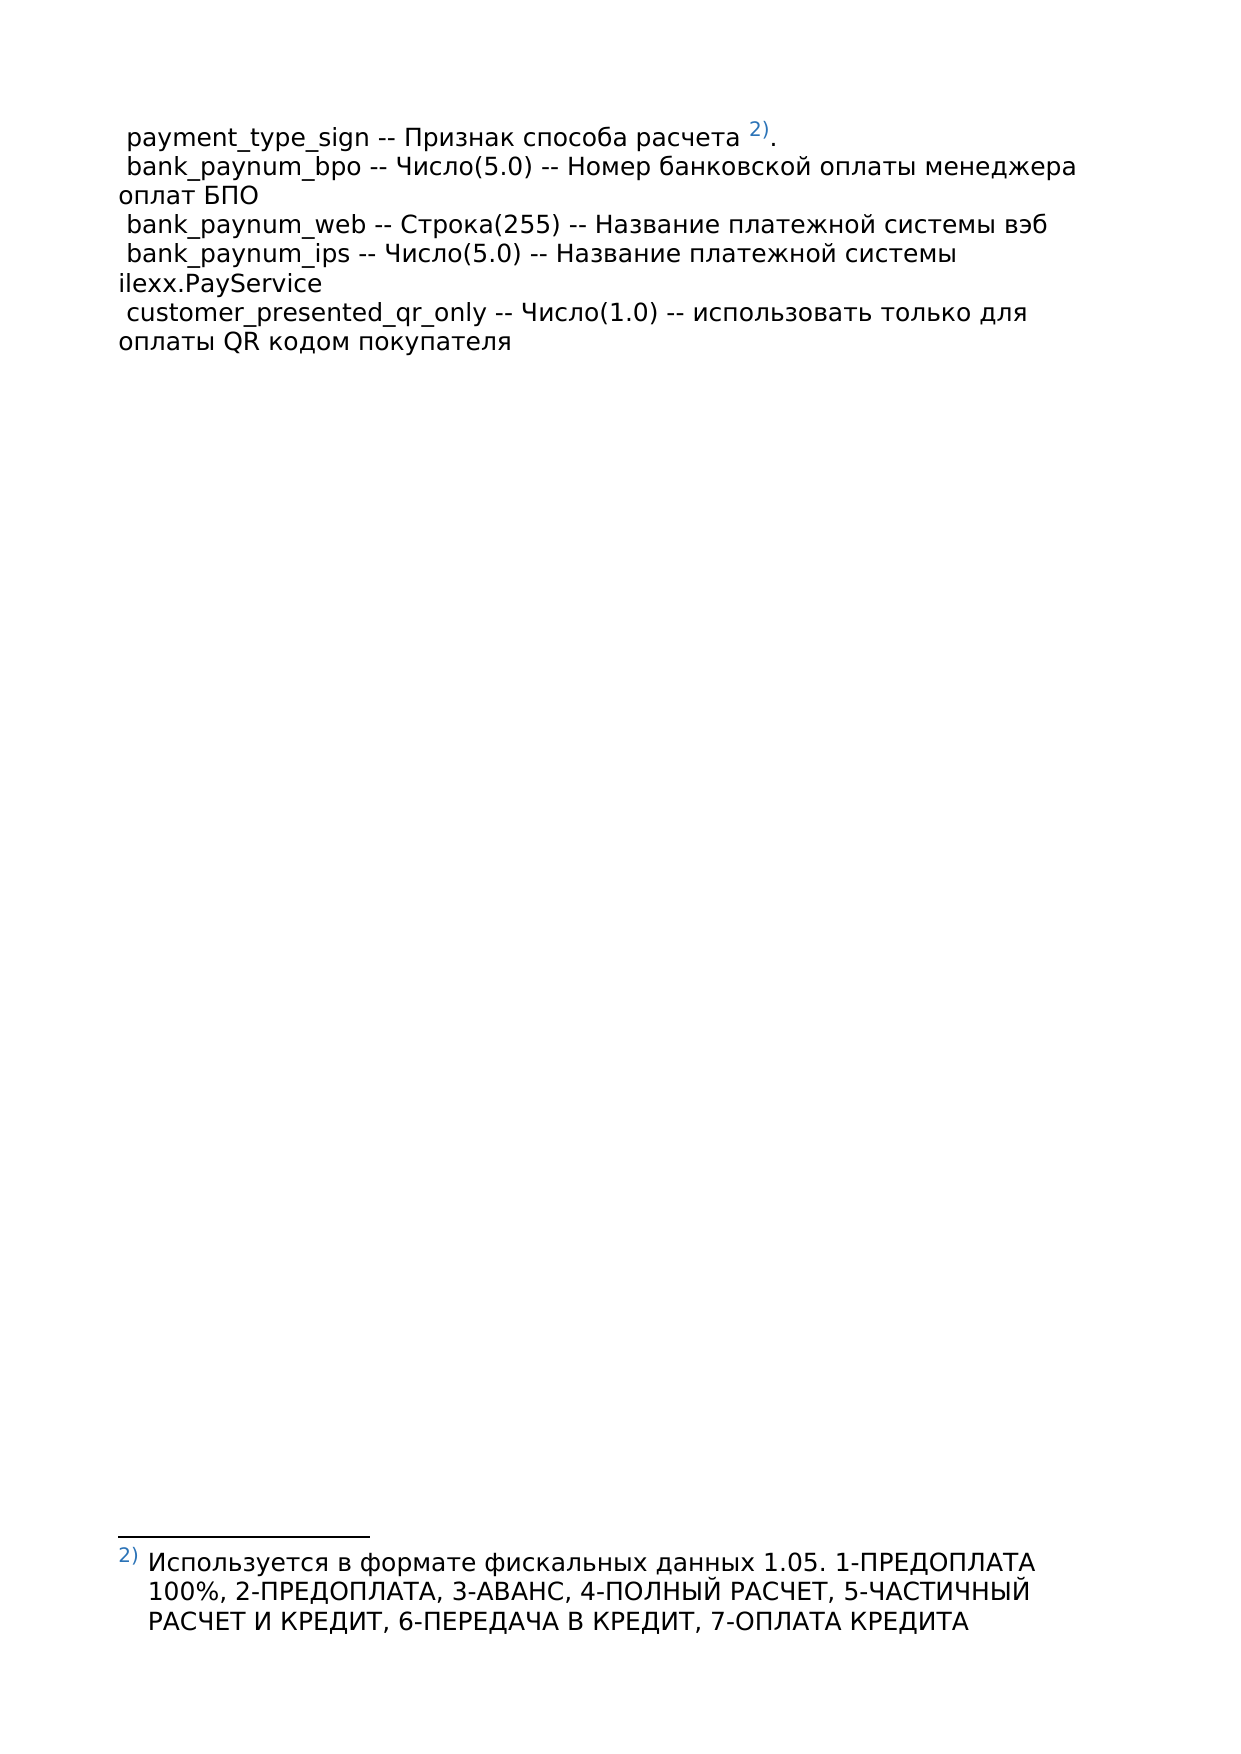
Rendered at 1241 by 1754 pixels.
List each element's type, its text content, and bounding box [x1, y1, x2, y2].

text Используется в формате фискальных данных 1.05. 1-ПРЕДОПЛАТА 100%, 2-ПРЕДОПЛАТА, 3-АВАНС, 4-ПОЛНЫЙ РАСЧЕТ, 5-ЧАСТИЧНЫЙ РАСЧЕТ И КРЕДИТ, 6-ПЕРЕДАЧА В КРЕДИТ, 7-ОПЛАТА КРЕДИТА [118, 1543, 1122, 1636]
text где: code -- Код вида оплаты name -- Название вида оплаты pt_number_pos -- Номер оплаты в ККМ portion -- Флаг использования целого freq -- Кратность appscheme -- Схема применимости оплаты autouse -- Флаг автоматического использования (0 - Не используется, 1 - По бонусной карте, 2 - При недостатке средств по другим видам оплаты, 3 - По дисконтно бонусной карте внеш. процессинга, 11 - Для оформления питания сотрудников). no_edit -- Флаг использования запрета редактирования bank_paynum -- Число(5.0) -- Номер банковской оплаты use_as_discount -- Использовать как скидку do_not_open_drawer -- Не открывать ящик внутри тега перечисляются скидочные группы вида оплат (без префикса) и наборы прав (с префиксом ~): Код группы 1, Код группы 2, ..., Код группы N -- Кода скидочных групп, которым принадлежит вид оплаты. Код набора прав 1, Код набора прав 2, ..., Код набора прав N -- Кода наборов прав, которым разрешено использовать вид оплаты. payment_type_sign -- Признак способа расчета . bank_paynum_bpo -- Число(5.0) -- Номер банковской оплаты менеджера оплат БПО bank_paynum_web -- Строка(255) -- Название платежной системы вэб bank_paynum_ips -- Число(5.0) -- Название платежной системы ilexx.PayService customer_presented_qr_only -- Число(1.0) -- использовать только для оплаты QR кодом покупателя [118, 118, 1122, 386]
